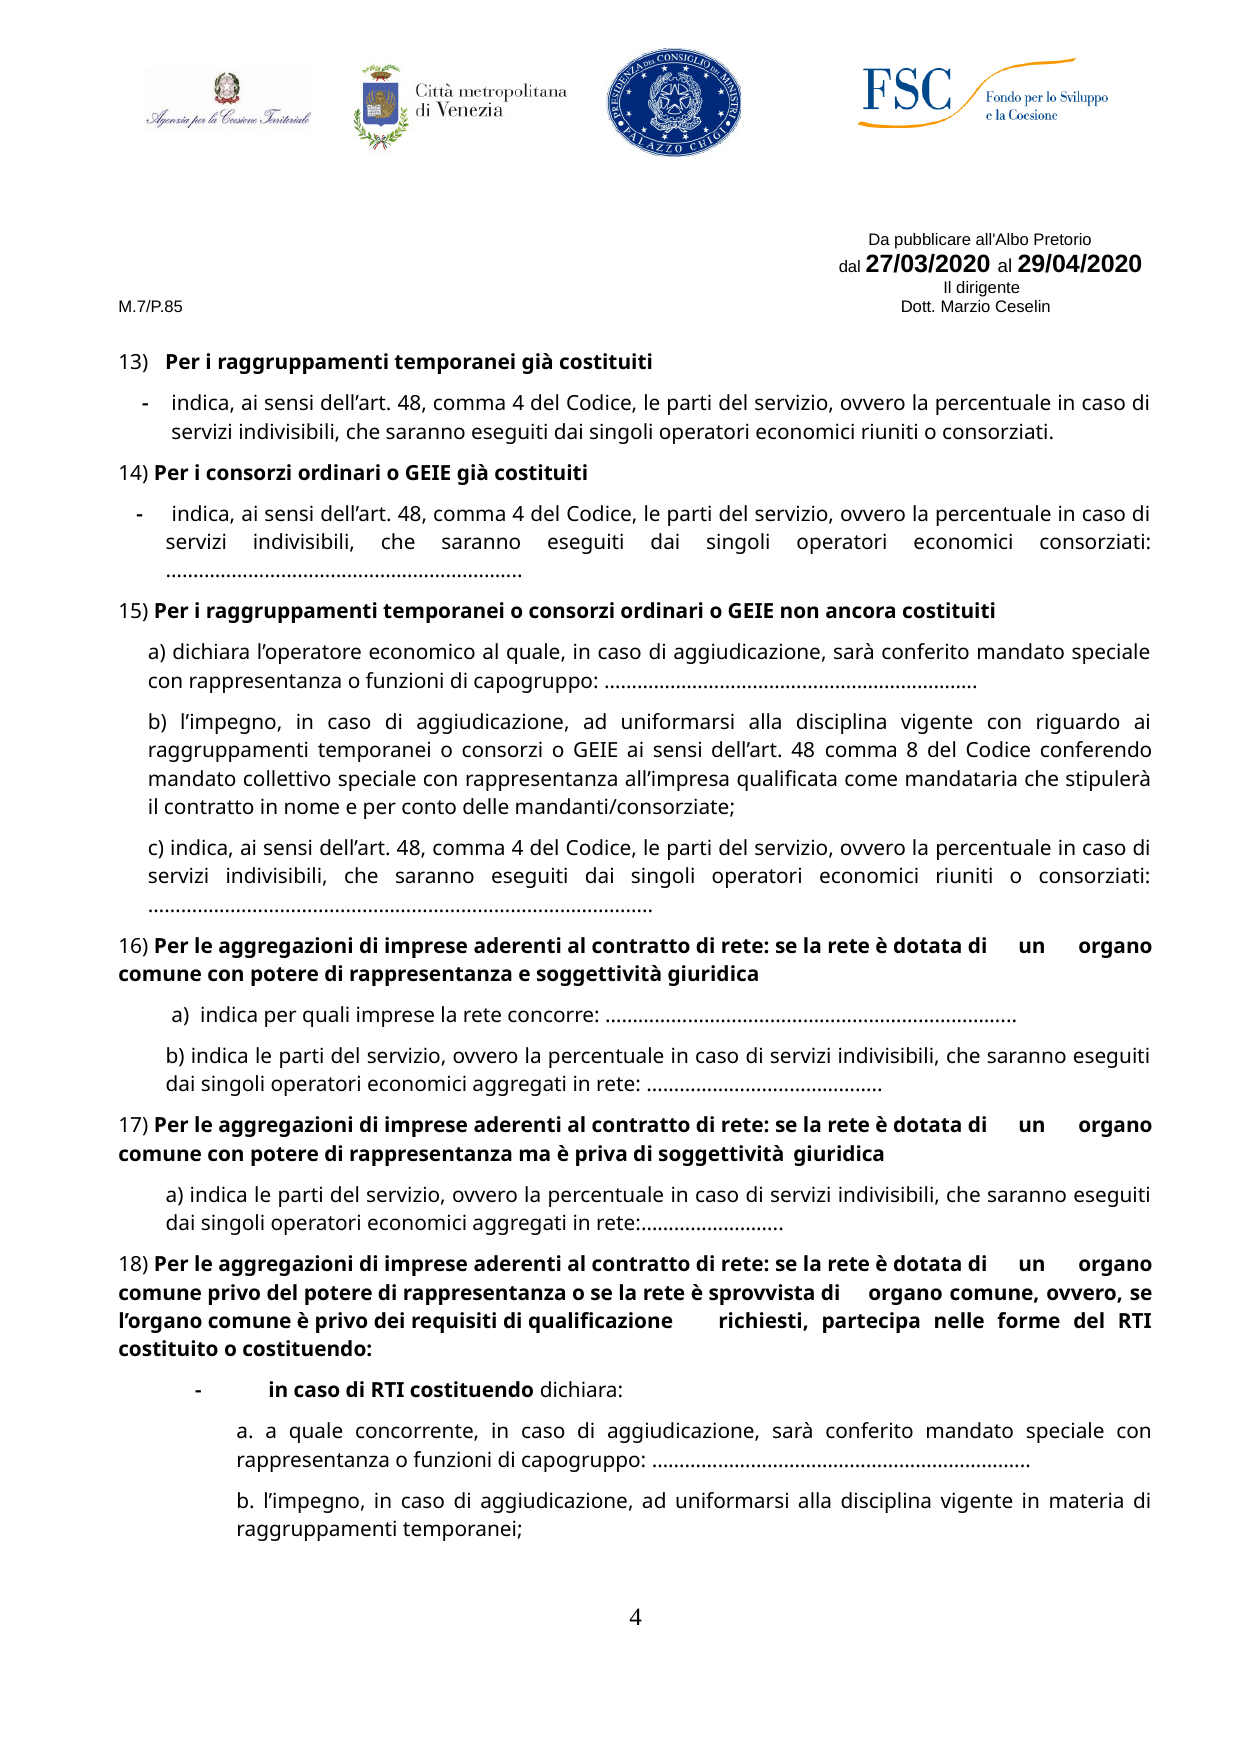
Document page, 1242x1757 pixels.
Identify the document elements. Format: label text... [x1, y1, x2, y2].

list indica, ai sensi dell’art. 48, comma 4 del Codice, le parti del servizio, ovvero la percentuale in caso di servizi indivisibili, che saranno eseguiti dai singoli operatori economici riuniti o consorziati. [142, 388, 1152, 445]
text 13) Per i raggruppamenti temporanei già costituiti [118, 347, 1152, 376]
list a) dichiara l’operatore economico al quale, in caso di aggiudicazione, sarà conferito mandato speciale con rappresentanza o funzioni di capogruppo: ………………………………………………………….. [118, 637, 1152, 694]
text 17) Per le aggregazioni di imprese aderenti al contratto di rete: se la rete è dotata di un organo comune con potere di rappresentanza ma è priva di soggettività giuridica [118, 1111, 1152, 1167]
picture [143, 67, 312, 133]
list a) indica per quali imprese la rete concorre: ………………………………………………………………... [171, 1000, 1152, 1029]
picture [605, 48, 742, 157]
list in caso di RTI costituendo dichiara: [195, 1376, 1152, 1404]
list indica, ai sensi dell’art. 48, comma 4 del Codice, le parti del servizio, ovvero la percentuale in caso di servizi indivisibili, che saranno eseguiti dai singoli operatori economici consorziati: ……………………………………………………….. [136, 499, 1152, 584]
list b) l’impegno, in caso di aggiudicazione, ad uniformarsi alla disciplina vigente con riguardo ai raggruppamenti temporanei o consorzi o GEIE ai sensi dell’art. 48 comma 8 del Codice conferendo mandato collettivo speciale con rappresentanza all’impresa qualificata come mandataria che stipulerà il contratto in nome e per conto delle mandanti/consorziate; [112, 707, 1152, 821]
text 16) Per le aggregazioni di imprese aderenti al contratto di rete: se la rete è dotata di un organo comune con potere di rappresentanza e soggettività giuridica [118, 931, 1152, 988]
list b. l’impegno, in caso di aggiudicazione, ad uniformarsi alla disciplina vigente in materia di raggruppamenti temporanei; [207, 1486, 1152, 1543]
list a. a quale concorrente, in caso di aggiudicazione, sarà conferito mandato speciale con rappresentanza o funzioni di capogruppo: …………………………………………………………... [207, 1416, 1152, 1473]
list b) indica le parti del servizio, ovvero la percentuale in caso di servizi indivisibili, che saranno eseguiti dai singoli operatori economici aggregati in rete: ……………………..…………….. [165, 1041, 1152, 1098]
list c) indica, ai sensi dell’art. 48, comma 4 del Codice, le parti del servizio, ovvero la percentuale in caso di servizi indivisibili, che saranno eseguiti dai singoli operatori economici riuniti o consorziati: ……………………………………………………………………………….. [118, 833, 1152, 918]
text 15) Per i raggruppamenti temporanei o consorzi ordinari o GEIE non ancora costituiti [118, 596, 1152, 625]
list a) indica le parti del servizio, ovvero la percentuale in caso di servizi indivisibili, che saranno eseguiti dai singoli operatori economici aggregati in rete:…………………….. [165, 1180, 1152, 1237]
text 18) Per le aggregazioni di imprese aderenti al contratto di rete: se la rete è dotata di un organo comune privo del potere di rappresentanza o se la rete è sprovvista di organo comune, ovvero, se l’organo comune è privo dei requisiti di qualificazione richiesti, partecipa nelle forme del RTI costituito o costituendo: [118, 1249, 1152, 1363]
text 14) Per i consorzi ordinari o GEIE già costituiti [118, 458, 1152, 486]
picture [857, 58, 1111, 128]
picture [345, 50, 573, 157]
